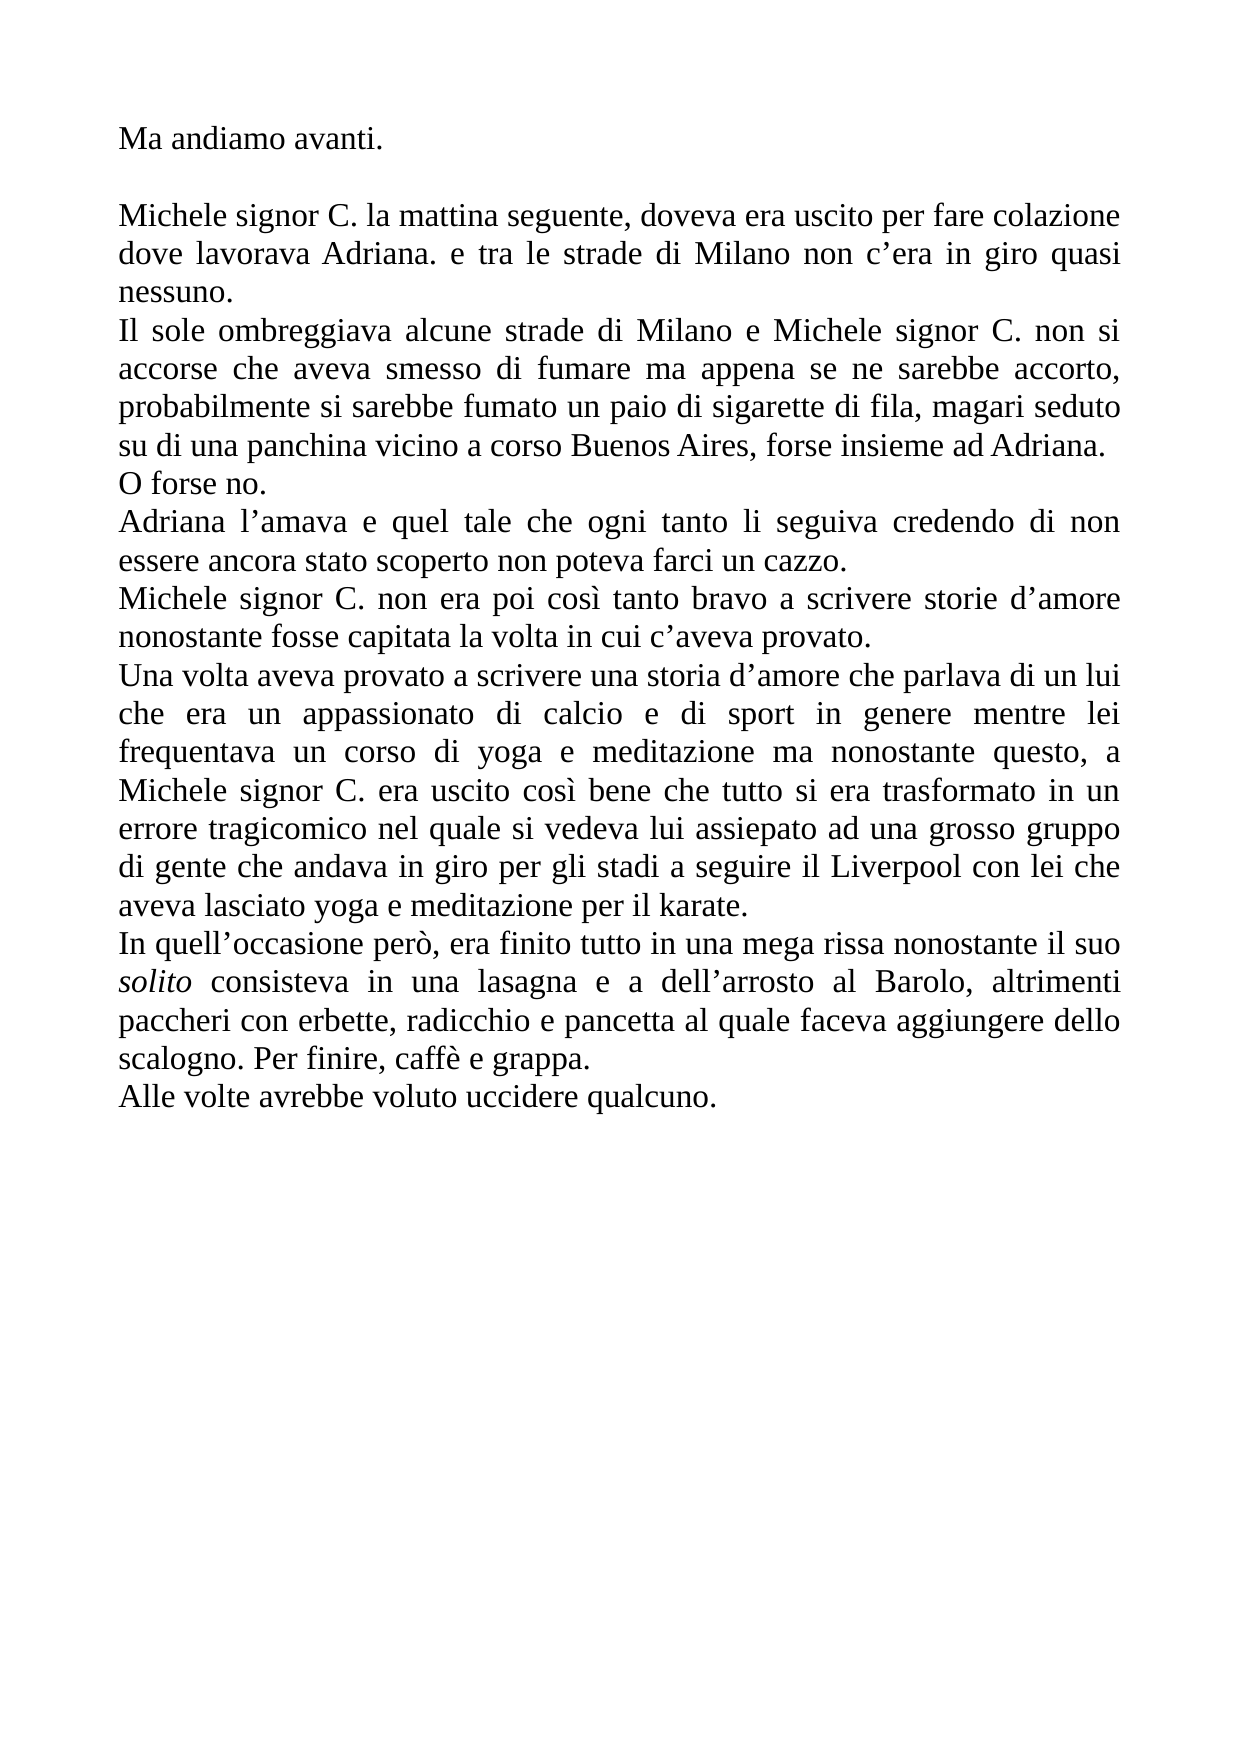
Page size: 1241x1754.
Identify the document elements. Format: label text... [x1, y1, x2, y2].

text O forse no. [118, 463, 1122, 501]
text Alle volte avrebbe voluto uccidere qualcuno. [118, 1076, 1122, 1115]
text Il sole ombreggiava alcune strade di Milano e Michele signor C. non si accorse che aveva smesso di fumare ma appena se ne sarebbe accorto, probabilmente si sarebbe fumato un paio di sigarette di fila, magari seduto su di una panchina vicino a corso Buenos Aires, forse insieme ad Adriana. [118, 310, 1122, 463]
text Michele signor C. non era poi così tanto bravo a scrivere storie d’amore nonostante fosse capitata la volta in cui c’aveva provato. [118, 578, 1122, 655]
text In quell’occasione però, era finito tutto in una mega rissa nonostante il suo solito consisteva in una lasagna e a dell’arrosto al Barolo, altrimenti paccheri con erbette, radicchio e pancetta al quale faceva aggiungere dello scalogno. Per finire, caffè e grappa. [118, 923, 1122, 1076]
text Michele signor C. la mattina seguente, doveva era uscito per fare colazione dove lavorava Adriana. e tra le strade di Milano non c’era in giro quasi nessuno. [118, 195, 1122, 310]
text Una volta aveva provato a scrivere una storia d’amore che parlava di un lui che era un appassionato di calcio e di sport in genere mentre lei frequentava un corso di yoga e meditazione ma nonostante questo, a Michele signor C. era uscito così bene che tutto si era trasformato in un errore tragicomico nel quale si vedeva lui assiepato ad una grosso gruppo di gente che andava in giro per gli stadi a seguire il Liverpool con lei che aveva lasciato yoga e meditazione per il karate. [118, 655, 1122, 923]
text Ma andiamo avanti. [118, 118, 1122, 156]
text Adriana l’amava e quel tale che ogni tanto li seguiva credendo di non essere ancora stato scoperto non poteva farci un cazzo. [118, 501, 1122, 578]
